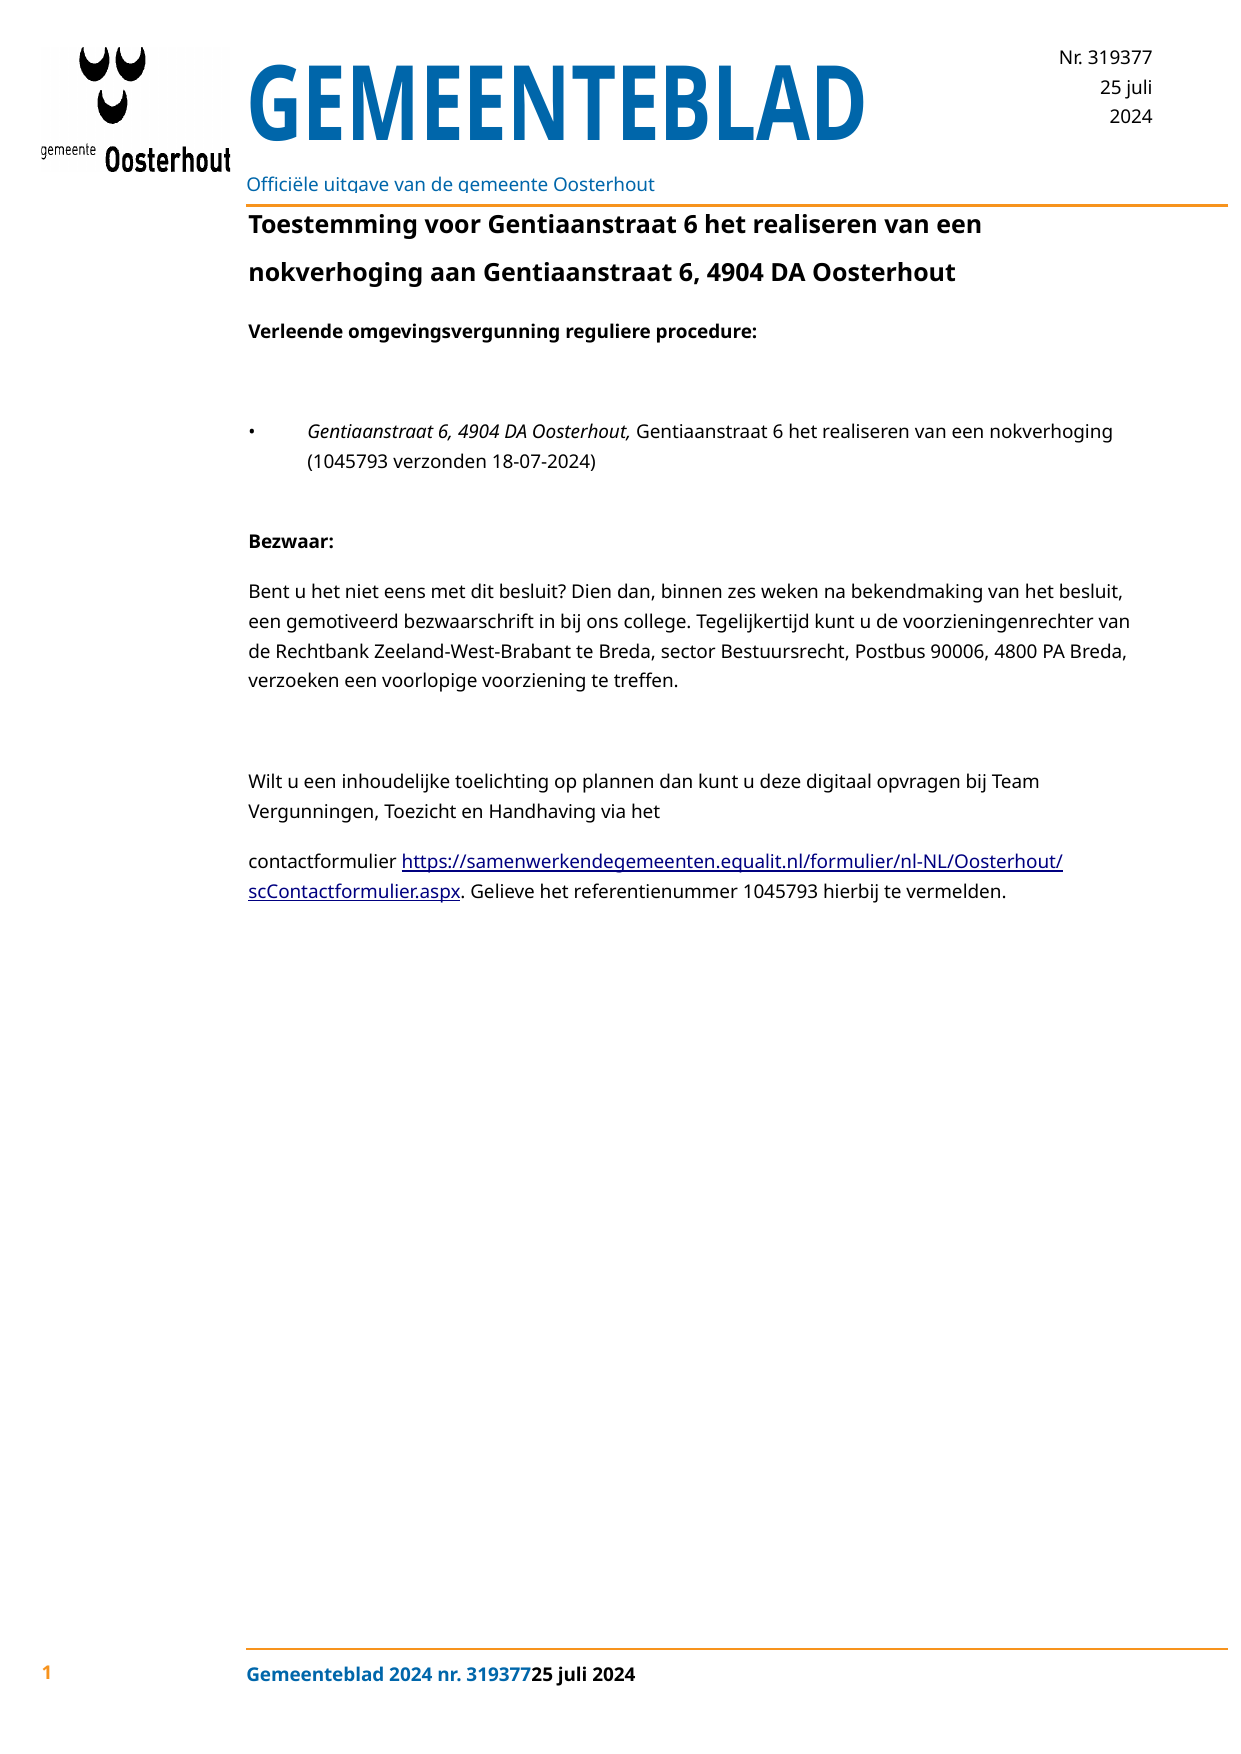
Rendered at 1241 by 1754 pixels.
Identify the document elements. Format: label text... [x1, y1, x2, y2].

text Toestemming voor Gentiaanstraat 6 het realiseren van een nokverhoging aan Gentiaanstraat 6, 4904 DA Oosterhout [248, 207, 1152, 288]
text Bent u het niet eens met dit besluit? Dien dan, binnen zes weken na bekendmaking van het besluit, een gemotiveerd bezwaarschrift in bij ons college. Tegelijkertijd kunt u de voorzieningenrechter van de Rechtbank Zeeland-West-Brabant te Breda, sector Bestuursrecht, Postbus 90006, 4800 PA Breda, verzoeken een voorlopige voorziening te treffen. [248, 579, 1152, 693]
text contactformulier https://samenwerkendegemeenten.equalit.nl/formulier/nl-NL/Oosterhout/scContactformulier.aspx. Gelieve het referentienummer 1045793 hierbij te vermelden. [248, 848, 1152, 904]
text Verleende omgevingsvergunning reguliere procedure: [248, 318, 1152, 344]
picture [41, 47, 231, 172]
text Bezwaar: [248, 528, 1152, 554]
text Wilt u een inhoudelijke toelichting op plannen dan kunt u deze digitaal opvragen bij Team Vergunningen, Toezicht en Handhaving via het [248, 768, 1152, 824]
list Gentiaanstraat 6, 4904 DA Oosterhout, Gentiaanstraat 6 het realiseren van een nokverhoging (1045793 verzonden 18-07-2024) [248, 419, 1152, 474]
